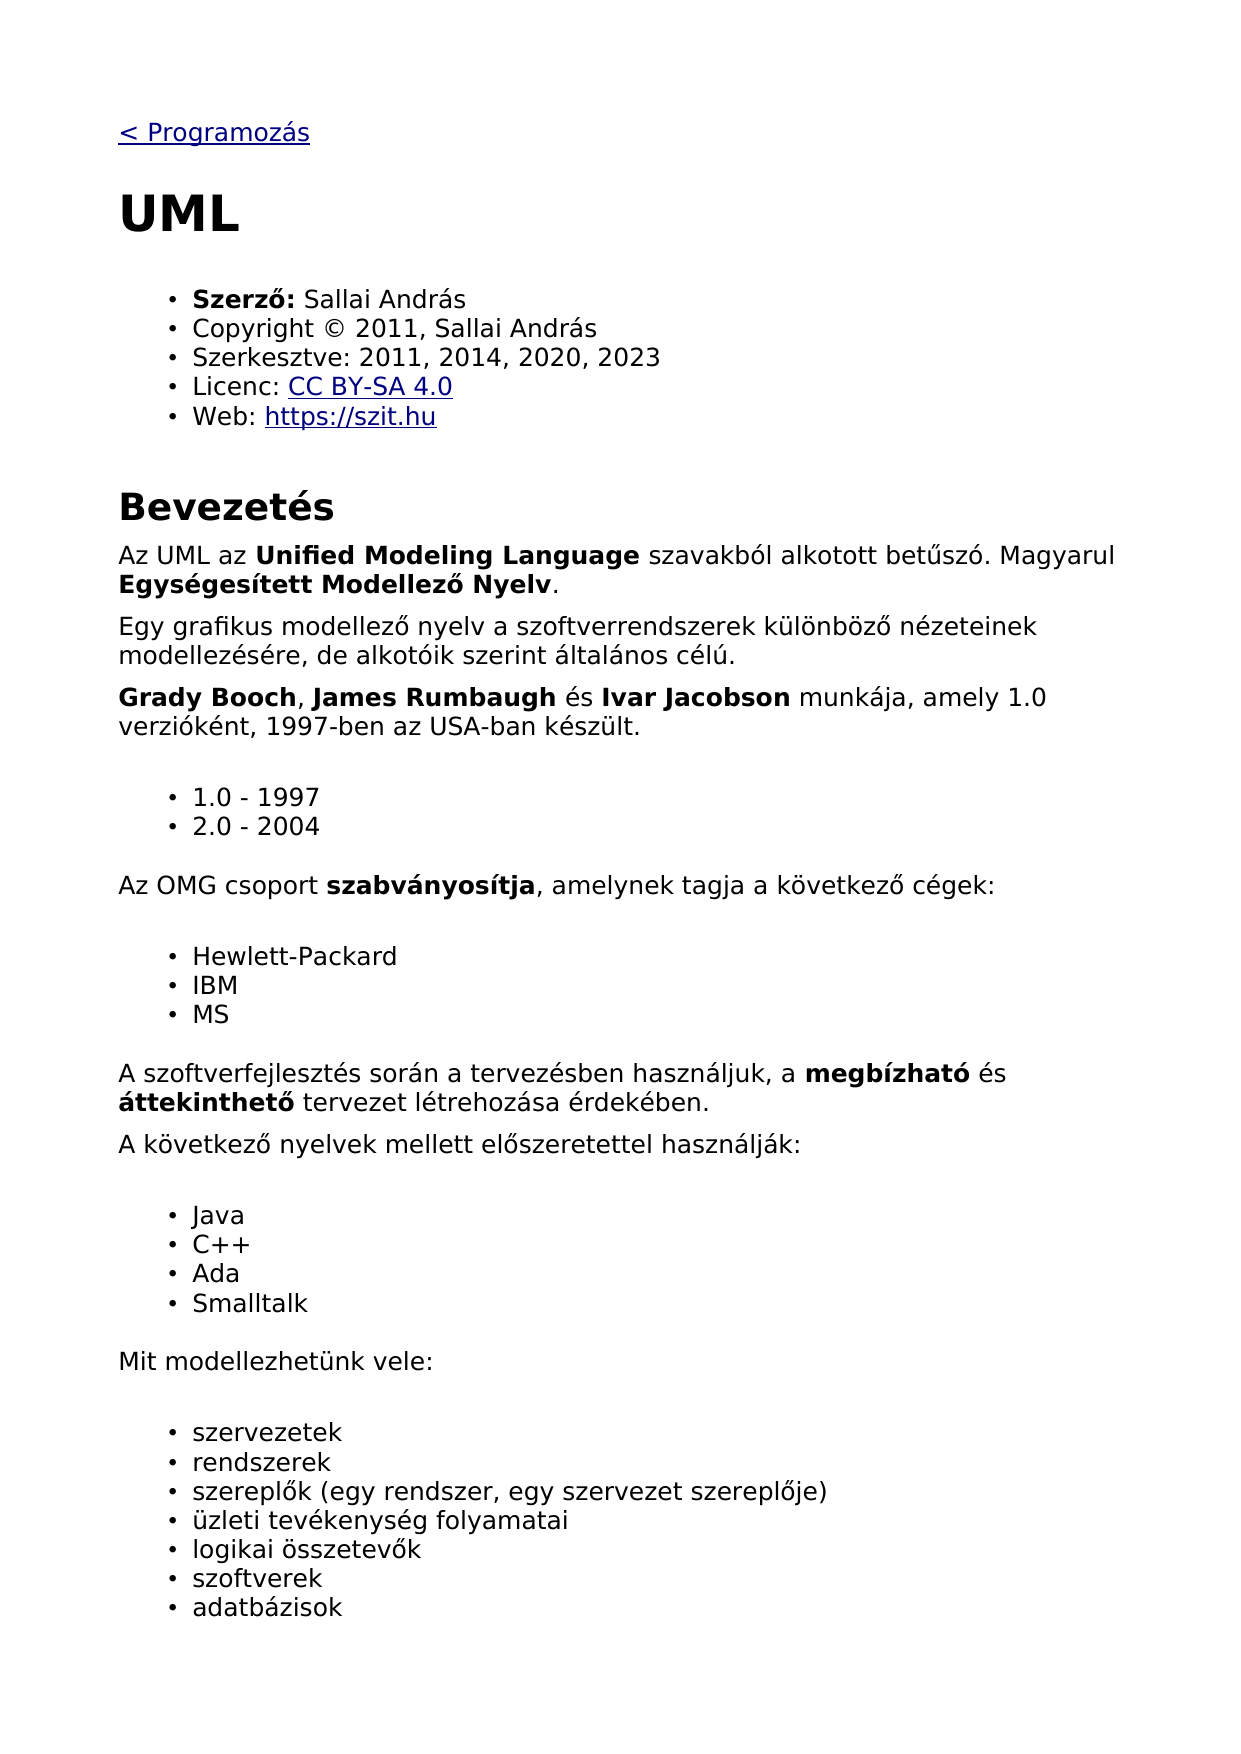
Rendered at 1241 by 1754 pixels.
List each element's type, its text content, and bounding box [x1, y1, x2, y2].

list logikai összetevők [177, 1535, 1122, 1564]
text A szoftverfejlesztés során a tervezésben használjuk, a megbízható és áttekinthető tervezet létrehozása érdekében. [118, 1059, 1122, 1118]
list Web: https://szit.hu [177, 402, 1122, 431]
list szervezetek [177, 1419, 1122, 1448]
list C++ [177, 1231, 1122, 1260]
list szoftverek [177, 1564, 1122, 1594]
list üzleti tevékenység folyamatai [177, 1506, 1122, 1535]
list Ada [177, 1260, 1122, 1289]
text Mit modellezhetünk vele: [118, 1347, 1122, 1377]
text Az OMG csoport szabványosítja, amelynek tagja a következő cégek: [118, 871, 1122, 900]
text < Programozás [118, 118, 1122, 147]
list 1.0 - 1997 [177, 783, 1122, 813]
list Hewlett-Packard [177, 942, 1122, 972]
list Szerkesztve: 2011, 2014, 2020, 2023 [177, 343, 1122, 372]
list Szerző: Sallai András [177, 285, 1122, 314]
list Copyright © 2011, Sallai András [177, 314, 1122, 343]
list 2.0 - 2004 [177, 813, 1122, 842]
subtitle Bevezetés [118, 485, 1122, 529]
text Grady Booch, James Rumbaugh és Ivar Jacobson munkája, amely 1.0 verzióként, 1997-ben az USA-ban készült. [118, 683, 1122, 741]
list rendszerek [177, 1448, 1122, 1477]
text A következő nyelvek mellett előszeretettel használják: [118, 1130, 1122, 1159]
list Licenc: CC BY-SA 4.0 [177, 372, 1122, 402]
list MS [177, 1001, 1122, 1030]
text Az UML az Unified Modeling Language szavakból alkotott betűszó. Magyarul Egységesített Modellező Nyelv. [118, 541, 1122, 600]
list szereplők (egy rendszer, egy szervezet szereplője) [177, 1477, 1122, 1506]
list adatbázisok [177, 1594, 1122, 1623]
list IBM [177, 972, 1122, 1001]
list Java [177, 1201, 1122, 1231]
list Smalltalk [177, 1289, 1122, 1318]
text Egy grafikus modellező nyelv a szoftverrendszerek különböző nézeteinek modellezésére, de alkotóik szerint általános célú. [118, 612, 1122, 671]
subtitle UML [118, 185, 1122, 243]
